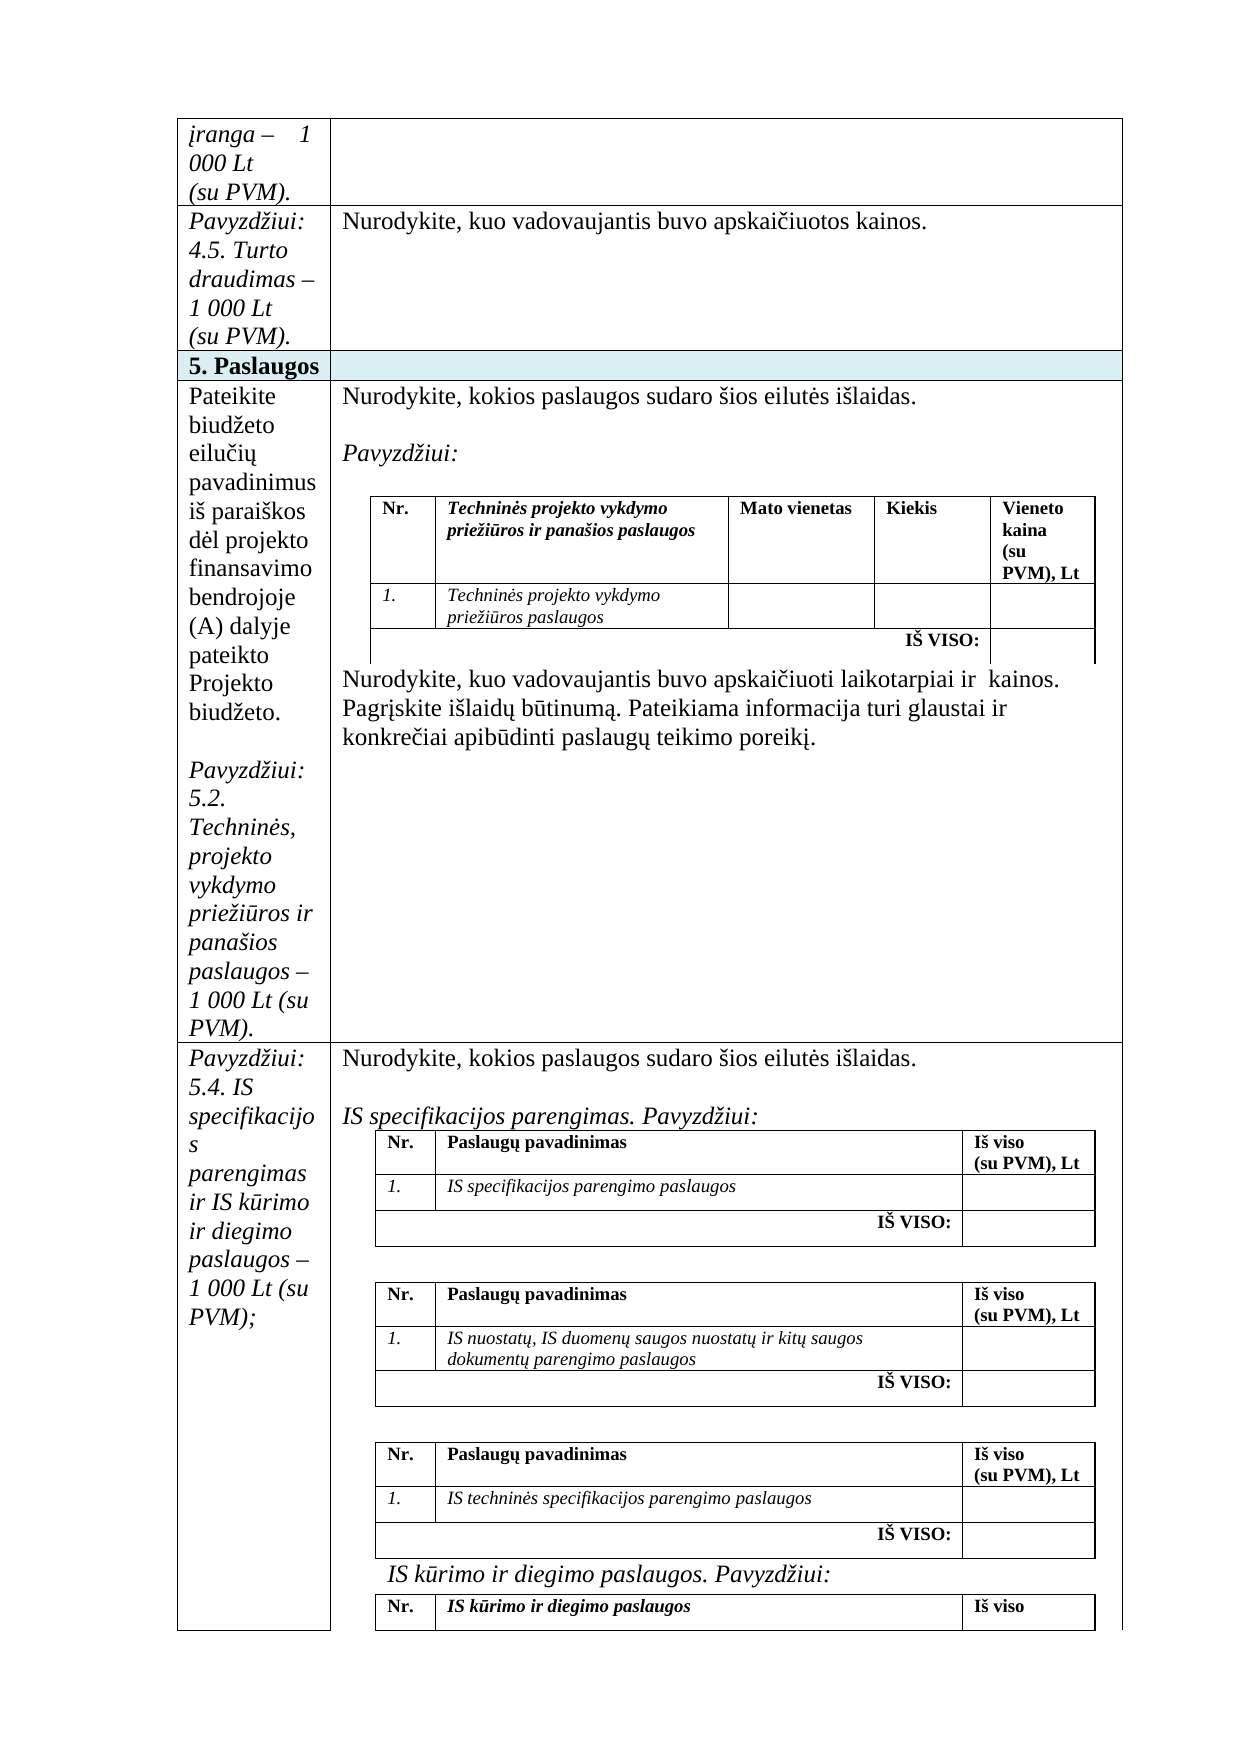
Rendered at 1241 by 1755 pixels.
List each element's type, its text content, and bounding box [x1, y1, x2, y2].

table_cell Mato vienetas [729, 497, 874, 583]
table_cell [331, 1486, 375, 1522]
table_cell [331, 1130, 375, 1174]
table_cell [376, 1247, 436, 1282]
table_cell [967, 1559, 1095, 1594]
table_cell [331, 1594, 375, 1630]
table_cell Vieneto kaina (su PVM), Lt [991, 497, 1094, 583]
table_cell [1096, 583, 1122, 627]
table_cell IŠ VISO: [436, 1523, 962, 1558]
table_cell Pavyzdžiui: 5.4. IS specifikacijos parengimas ir IS kūrimo ir diegimo paslaugos –1 000 Lt (su PVM); [178, 1043, 330, 1630]
table_cell 1. [371, 584, 435, 627]
table_cell Techninės projekto vykdymo priežiūros paslaugos [436, 584, 728, 627]
table_cell [1096, 1130, 1122, 1174]
table_cell 1. [376, 1487, 435, 1522]
table_cell [1096, 1442, 1122, 1486]
table_cell IS nuostatų, IS duomenų saugos nuostatų ir kitų saugos dokumentų parengimo paslaugos [436, 1327, 962, 1370]
table_cell [1096, 1326, 1122, 1370]
table_cell 5. Paslaugos [178, 351, 330, 380]
table_cell [963, 1211, 1094, 1246]
table_cell Iš viso (su PVM), Lt [963, 1443, 1094, 1486]
table_cell [1096, 1522, 1122, 1558]
table_cell Nurodykite, kuo vadovaujantis buvo apskaičiuoti laikotarpiai ir kainos. Pagrįskite išlaidų būtinumą. Pateikiama informacija turi glaustai ir konkrečiai apibūdinti paslaugų teikimo poreikį. [331, 664, 1122, 1042]
table_cell [963, 1407, 1095, 1442]
table_cell Pavyzdžiui: 4.5. Turto draudimas – 1 000 Lt (su PVM). [178, 206, 330, 350]
table_cell IS kūrimo ir diegimo paslaugos [436, 1595, 962, 1630]
table_cell Nr. [376, 1283, 435, 1326]
table_cell [1096, 1210, 1122, 1246]
table_cell Iš viso [963, 1595, 1094, 1630]
table_cell [963, 1523, 1094, 1558]
table_cell [1096, 1174, 1122, 1210]
table_cell IŠ VISO: [875, 629, 990, 663]
table_cell [1096, 1486, 1122, 1522]
table_cell [1095, 1406, 1122, 1442]
table_cell [331, 1442, 375, 1486]
table_cell [331, 1522, 375, 1558]
table_cell [376, 1523, 436, 1558]
table_cell [371, 629, 436, 663]
table_cell [331, 1210, 375, 1246]
table_cell [875, 584, 990, 627]
table_cell [1096, 496, 1122, 583]
table_cell [729, 584, 874, 627]
table_cell [331, 1174, 375, 1210]
table_cell Iš viso (su PVM), Lt [963, 1283, 1094, 1326]
table_cell IS specifikacijos parengimo paslaugos [436, 1175, 962, 1210]
table_cell [963, 1175, 1094, 1210]
table_cell [331, 1406, 376, 1442]
table_cell [963, 1371, 1094, 1406]
table_cell [376, 1407, 436, 1442]
table_cell [963, 1247, 1095, 1282]
table_cell [939, 1559, 967, 1594]
table_cell IS techninės specifikacijos parengimo paslaugos [436, 1487, 962, 1522]
table_cell [331, 1370, 375, 1406]
table_cell [963, 1487, 1094, 1522]
table_cell [1096, 628, 1122, 663]
table_cell [991, 584, 1094, 627]
table_cell Kiekis [875, 497, 990, 583]
table_cell [331, 496, 370, 583]
table_cell [436, 629, 729, 663]
table_cell Nurodykite, kokios paslaugos sudaro šios eilutės išlaidas. IS specifikacijos parengimas. Pavyzdžiui: [331, 1043, 1122, 1129]
table_cell Nr. [376, 1443, 435, 1486]
table_cell 1. [376, 1175, 435, 1210]
table_cell IS kūrimo ir diegimo paslaugos. Pavyzdžiui: [376, 1559, 939, 1594]
table_cell Pateikite biudžeto eilučių pavadinimus iš paraiškos dėl projekto finansavimo bendrojoje (A) dalyje pateikto Projekto biudžeto. Pavyzdžiui: 5.2. Techninės, projekto vykdymo priežiūros ir panašios paslaugos – 1 000 Lt (su PVM). [178, 381, 330, 1042]
table_cell [376, 1211, 436, 1246]
table_cell [436, 1247, 963, 1282]
table_cell Nr. [371, 497, 435, 583]
table_cell 1. [376, 1327, 435, 1370]
table_cell [376, 1371, 436, 1406]
table_cell [331, 583, 370, 627]
table_cell [331, 1326, 375, 1370]
table_cell Paslaugų pavadinimas [436, 1131, 962, 1174]
table_cell [331, 1246, 376, 1282]
table_cell [331, 351, 1122, 380]
table_cell [729, 629, 875, 663]
table_cell Paslaugų pavadinimas [436, 1283, 962, 1326]
table_cell [331, 1282, 375, 1326]
table_cell Nurodykite, kokios paslaugos sudaro šios eilutės išlaidas. Pavyzdžiui: [331, 381, 1122, 496]
table_cell [436, 1407, 963, 1442]
table_cell Techninės projekto vykdymo priežiūros ir panašios paslaugos [436, 497, 728, 583]
table_cell [1096, 1370, 1122, 1406]
table_cell Nr. [376, 1131, 435, 1174]
table_cell [331, 1558, 376, 1594]
table_cell [1096, 1594, 1122, 1630]
table_cell [331, 628, 370, 663]
table_cell [963, 1327, 1094, 1370]
table_cell [1095, 1246, 1122, 1282]
table_cell Nr. [376, 1595, 435, 1630]
table_cell [331, 119, 1122, 205]
table_cell [991, 629, 1094, 663]
table_cell IŠ VISO: [436, 1371, 962, 1406]
table_cell Nurodykite, kuo vadovaujantis buvo apskaičiuotos kainos. [331, 206, 1122, 350]
table_cell įranga – 1 000 Lt (su PVM). [178, 119, 330, 205]
table_cell [1095, 1558, 1122, 1594]
table_cell Iš viso (su PVM), Lt [963, 1131, 1094, 1174]
table_cell Paslaugų pavadinimas [436, 1443, 962, 1486]
table_cell [1096, 1282, 1122, 1326]
table_cell IŠ VISO: [436, 1211, 962, 1246]
